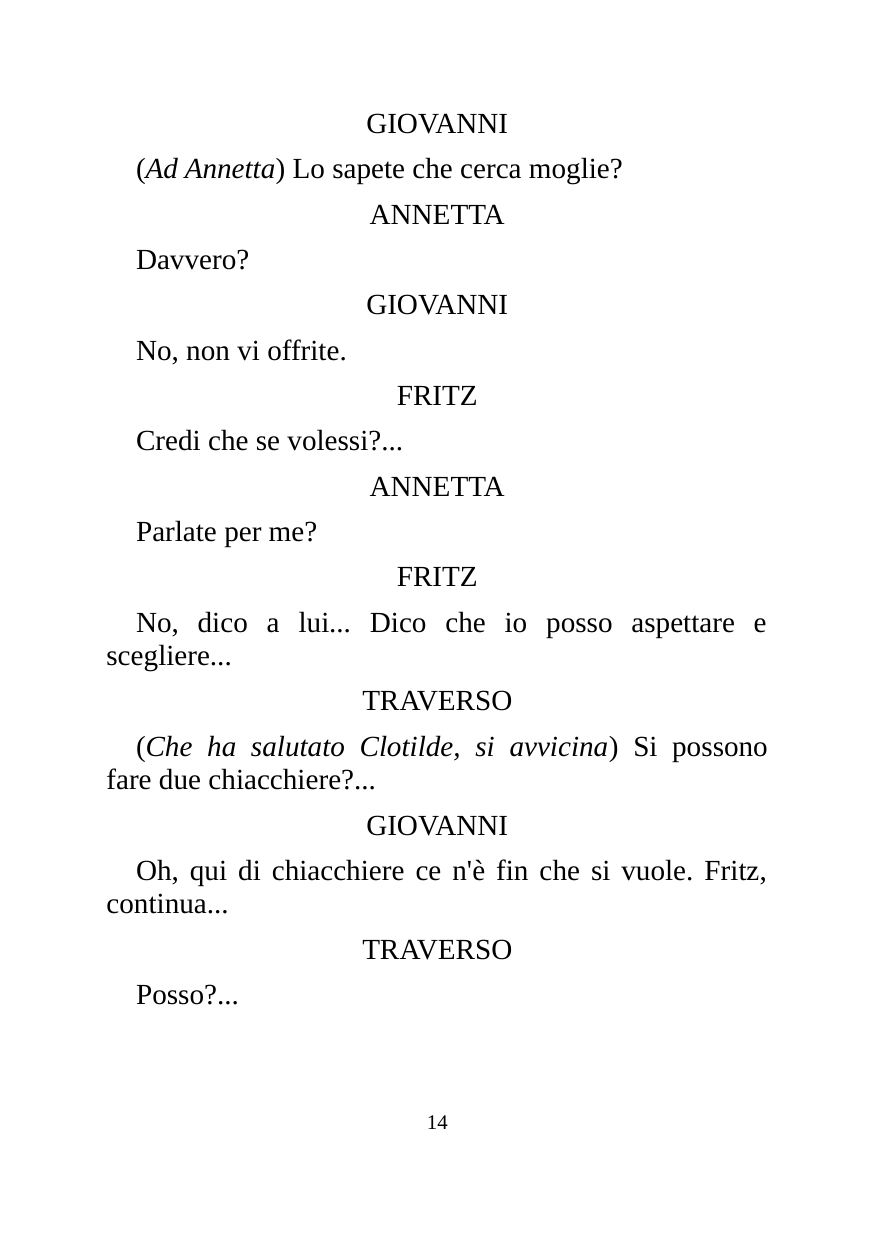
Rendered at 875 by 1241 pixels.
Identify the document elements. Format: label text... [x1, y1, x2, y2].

text Oh, qui di chiacchiere ce n'è fin che si vuole. Fritz, continua... [106, 853, 768, 920]
text Parlate per me? [106, 514, 768, 548]
text No, dico a lui... Dico che io posso aspettare e scegliere... [106, 605, 768, 672]
text No, non vi offrite. [106, 333, 768, 366]
text (Che ha salutato Clotilde, si avvicina) Si possono fare due chiacchiere?... [106, 729, 768, 796]
text GIOVANNI [106, 808, 768, 841]
text (Ad Annetta) Lo sapete che cerca moglie? [106, 152, 768, 185]
text Credi che se volessi?... [106, 423, 768, 457]
text FRITZ [106, 378, 768, 412]
text TRAVERSO [106, 932, 768, 965]
text FRITZ [106, 559, 768, 593]
text Posso?... [106, 977, 768, 1011]
text ANNETTA [106, 469, 768, 502]
text TRAVERSO [106, 683, 768, 717]
text GIOVANNI [106, 287, 768, 321]
text Davvero? [106, 242, 768, 276]
text GIOVANNI [106, 106, 768, 140]
text ANNETTA [106, 197, 768, 230]
